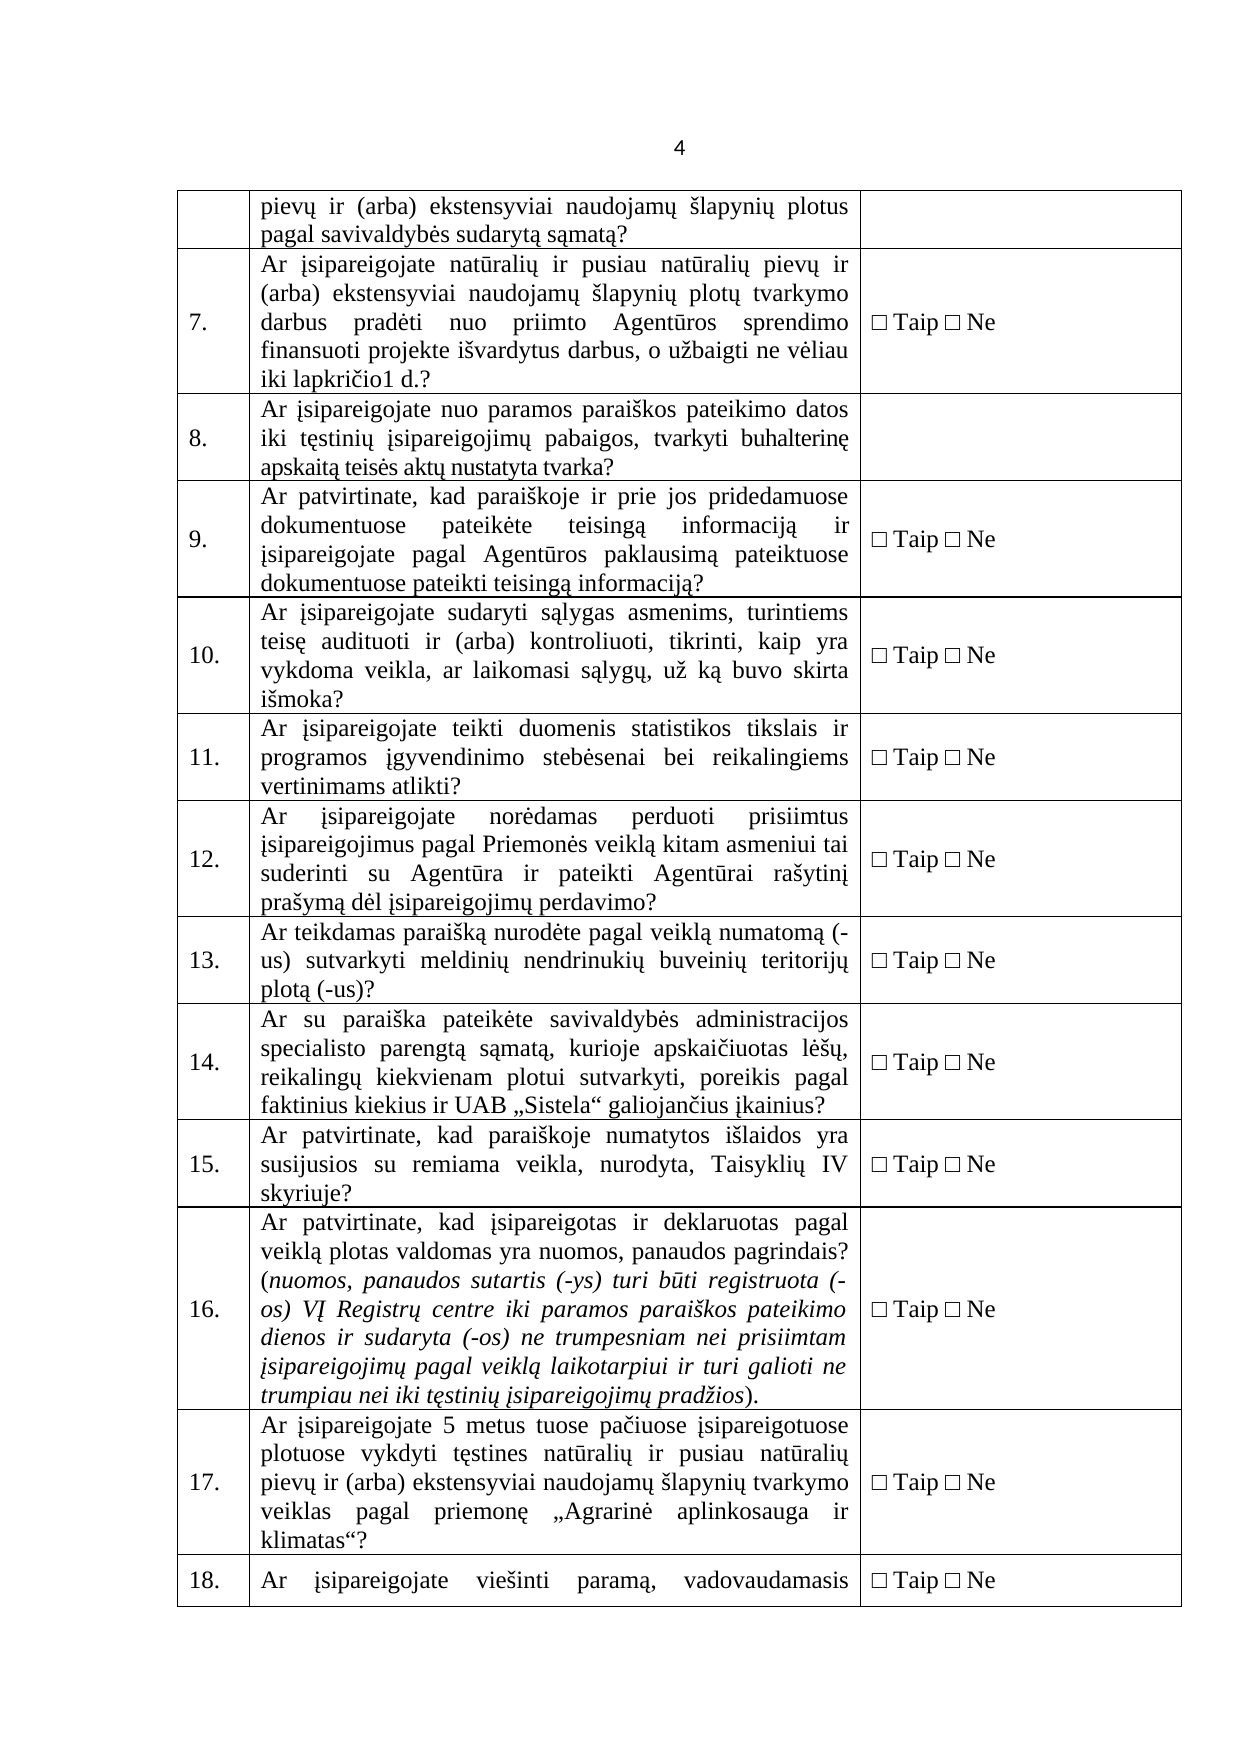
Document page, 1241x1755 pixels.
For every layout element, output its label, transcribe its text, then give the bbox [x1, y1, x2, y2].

table_cell 7. [178, 249, 249, 393]
table_cell Ar įsipareigojate 5 metus tuose pačiuose įsipareigotuose plotuose vykdyti tęstines natūralių ir pusiau natūralių pievų ir (arba) ekstensyviai naudojamų šlapynių tvarkymo veiklas pagal priemonę „Agrarinė aplinkosauga ir klimatas“? [250, 1410, 860, 1553]
table_cell pievų ir (arba) ekstensyviai naudojamų šlapynių plotus pagal savivaldybės sudarytą sąmatą? [250, 191, 860, 248]
table_cell Ar įsipareigojate natūralių ir pusiau natūralių pievų ir (arba) ekstensyviai naudojamų šlapynių plotų tvarkymo darbus pradėti nuo priimto Agentūros sprendimo finansuoti projekte išvardytus darbus, o užbaigti ne vėliau iki lapkričio1 d.? [250, 249, 860, 393]
table_cell Ar patvirtinate, kad paraiškoje ir prie jos pridedamuose dokumentuose pateikėte teisingą informaciją ir įsipareigojate pagal Agentūros paklausimą pateiktuose dokumentuose pateikti teisingą informaciją? [250, 481, 860, 596]
table_cell 8. [178, 394, 249, 480]
table_cell 10. [178, 598, 249, 712]
table_cell 12. [178, 801, 249, 916]
table_cell Ar įsipareigojate sudaryti sąlygas asmenims, turintiems teisę audituoti ir (arba) kontroliuoti, tikrinti, kaip yra vykdoma veikla, ar laikomasi sąlygų, už ką buvo skirta išmoka? [250, 598, 860, 712]
table_cell 17. [178, 1410, 249, 1553]
table_cell 9. [178, 481, 249, 596]
table_cell [178, 191, 249, 248]
table_cell Ar įsipareigojate teikti duomenis statistikos tikslais ir programos įgyvendinimo stebėsenai bei reikalingiems vertinimams atlikti? [250, 714, 860, 800]
table_cell Ar patvirtinate, kad įsipareigotas ir deklaruotas pagal veiklą plotas valdomas yra nuomos, panaudos pagrindais? (nuomos, panaudos sutartis (-ys) turi būti registruota (-os) VĮ Registrų centre iki paramos paraiškos pateikimo dienos ir sudaryta (-os) ne trumpesniam nei prisiimtam įsipareigojimų pagal veiklą laikotarpiui ir turi galioti ne trumpiau nei iki tęstinių įsipareigojimų pradžios). [250, 1208, 860, 1409]
table_cell [861, 191, 1181, 248]
table_cell 11. [178, 714, 249, 800]
table_cell 16. [178, 1208, 249, 1409]
table_cell 14. [178, 1004, 249, 1119]
table_cell Ar patvirtinate, kad paraiškoje numatytos išlaidos yra susijusios su remiama veikla, nurodyta, Taisyklių IV skyriuje? [250, 1120, 860, 1206]
table_cell □ Taip □ Ne [861, 481, 1181, 596]
table_cell Ar įsipareigojate nuo paramos paraiškos pateikimo datos iki tęstinių įsipareigojimų pabaigos, tvarkyti buhalterinę apskaitą teisės aktų nustatyta tvarka? [250, 394, 860, 480]
table_cell Ar teikdamas paraišką nurodėte pagal veiklą numatomą (-us) sutvarkyti meldinių nendrinukių buveinių teritorijų plotą (-us)? [250, 917, 860, 1003]
table_cell 15. [178, 1120, 249, 1206]
table_cell □ Taip □ Ne [861, 1208, 1181, 1409]
table_cell □ Taip □ Ne [861, 1004, 1181, 1119]
table_cell [861, 394, 1181, 480]
table_cell □ Taip □ Ne [861, 801, 1181, 916]
table_cell Ar su paraiška pateikėte savivaldybės administracijos specialisto parengtą sąmatą, kurioje apskaičiuotas lėšų, reikalingų kiekvienam plotui sutvarkyti, poreikis pagal faktinius kiekius ir UAB „Sistela“ galiojančius įkainius? [250, 1004, 860, 1119]
table_cell □ Taip □ Ne [861, 598, 1181, 712]
table_cell □ Taip □ Ne [861, 249, 1181, 393]
table_cell 13. [178, 917, 249, 1003]
table_cell □ Taip □ Ne [861, 1410, 1181, 1553]
table_cell □ Taip □ Ne [861, 1120, 1181, 1206]
table_cell □ Taip □ Ne [861, 917, 1181, 1003]
table_cell □ Taip □ Ne [861, 714, 1181, 800]
table_cell 18. [178, 1555, 249, 1606]
table_cell Ar įsipareigojate viešinti paramą, vadovaudamasis [250, 1555, 860, 1606]
table_cell □ Taip □ Ne [861, 1555, 1181, 1606]
table_cell Ar įsipareigojate norėdamas perduoti prisiimtus įsipareigojimus pagal Priemonės veiklą kitam asmeniui tai suderinti su Agentūra ir pateikti Agentūrai rašytinį prašymą dėl įsipareigojimų perdavimo? [250, 801, 860, 916]
